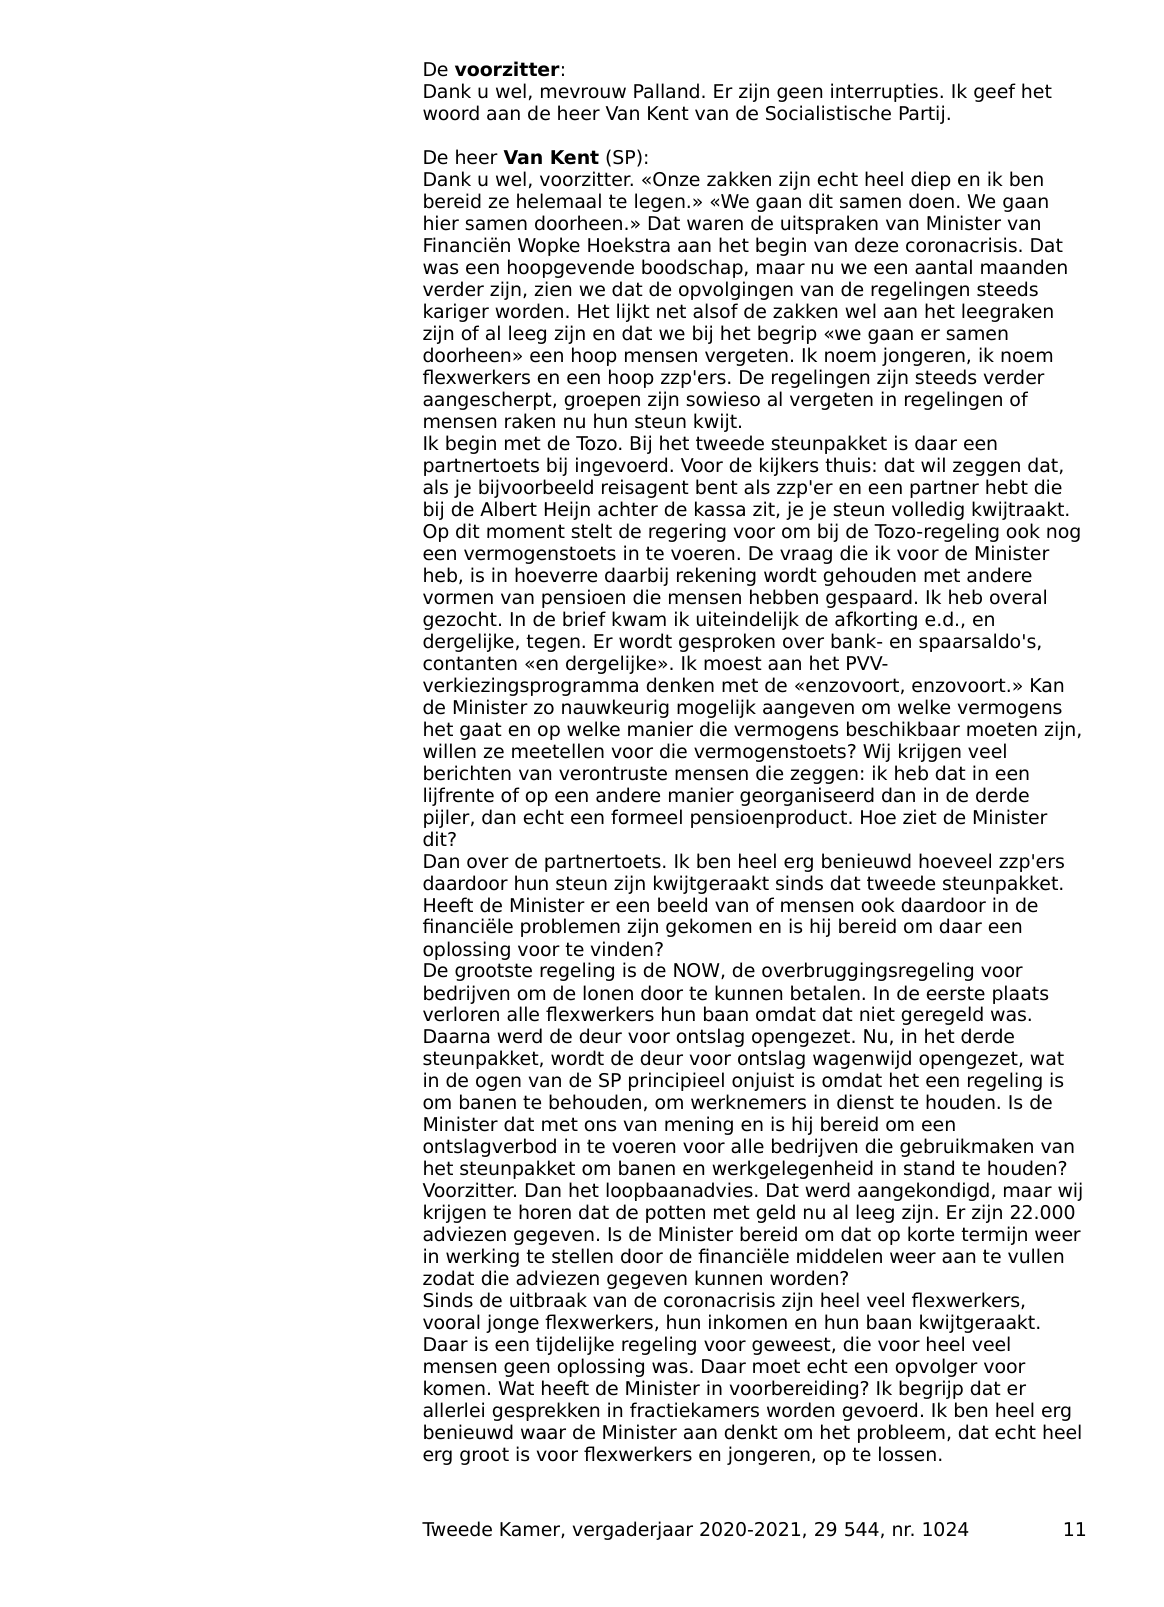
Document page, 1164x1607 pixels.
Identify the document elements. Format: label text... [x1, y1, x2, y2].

text Voorzitter. Dan het loopbaanadvies. Dat werd aangekondigd, maar wij krijgen te horen dat de potten met geld nu al leeg zijn. Er zijn 22.000 adviezen gegeven. Is de Minister bereid om dat op korte termijn weer in werking te stellen door de financiële middelen weer aan te vullen zodat die adviezen gegeven kunnen worden? [422, 1180, 1087, 1290]
text De voorzitter: [422, 59, 1087, 81]
text Dan over de partnertoets. Ik ben heel erg benieuwd hoeveel zzp'ers daardoor hun steun zijn kwijtgeraakt sinds dat tweede steunpakket. Heeft de Minister er een beeld van of mensen ook daardoor in de financiële problemen zijn gekomen en is hij bereid om daar een oplossing voor te vinden? [422, 851, 1087, 960]
text Op dit moment stelt de regering voor om bij de Tozo-regeling ook nog een vermogenstoets in te voeren. De vraag die ik voor de Minister heb, is in hoeverre daarbij rekening wordt gehouden met andere vormen van pensioen die mensen hebben gespaard. Ik heb overal gezocht. In de brief kwam ik uiteindelijk de afkorting e.d., en dergelijke, tegen. Er wordt gesproken over bank- en spaarsaldo's, contanten «en dergelijke». Ik moest aan het PVV-verkiezingsprogramma denken met de «enzovoort, enzovoort.» Kan de Minister zo nauwkeurig mogelijk aangeven om welke vermogens het gaat en op welke manier die vermogens beschikbaar moeten zijn, willen ze meetellen voor die vermogenstoets? Wij krijgen veel berichten van verontruste mensen die zeggen: ik heb dat in een lijfrente of op een andere manier georganiseerd dan in de derde pijler, dan echt een formeel pensioenproduct. Hoe ziet de Minister dit? [422, 521, 1087, 851]
text De grootste regeling is de NOW, de overbruggingsregeling voor bedrijven om de lonen door te kunnen betalen. In de eerste plaats verloren alle flexwerkers hun baan omdat dat niet geregeld was. Daarna werd de deur voor ontslag opengezet. Nu, in het derde steunpakket, wordt de deur voor ontslag wagenwijd opengezet, wat in de ogen van de SP principieel onjuist is omdat het een regeling is om banen te behouden, om werknemers in dienst te houden. Is de Minister dat met ons van mening en is hij bereid om een ontslagverbod in te voeren voor alle bedrijven die gebruikmaken van het steunpakket om banen en werkgelegenheid in stand te houden? [422, 960, 1087, 1180]
text Dank u wel, mevrouw Palland. Er zijn geen interrupties. Ik geef het woord aan de heer Van Kent van de Socialistische Partij. [422, 81, 1087, 125]
text Sinds de uitbraak van de coronacrisis zijn heel veel flexwerkers, vooral jonge flexwerkers, hun inkomen en hun baan kwijtgeraakt. Daar is een tijdelijke regeling voor geweest, die voor heel veel mensen geen oplossing was. Daar moet echt een opvolger voor komen. Wat heeft de Minister in voorbereiding? Ik begrijp dat er allerlei gesprekken in fractiekamers worden gevoerd. Ik ben heel erg benieuwd waar de Minister aan denkt om het probleem, dat echt heel erg groot is voor flexwerkers en jongeren, op te lossen. [422, 1290, 1087, 1466]
text De heer Van Kent (SP): [422, 147, 1087, 169]
text Dank u wel, voorzitter. «Onze zakken zijn echt heel diep en ik ben bereid ze helemaal te legen.» «We gaan dit samen doen. We gaan hier samen doorheen.» Dat waren de uitspraken van Minister van Financiën Wopke Hoekstra aan het begin van deze coronacrisis. Dat was een hoopgevende boodschap, maar nu we een aantal maanden verder zijn, zien we dat de opvolgingen van de regelingen steeds kariger worden. Het lijkt net alsof de zakken wel aan het leegraken zijn of al leeg zijn en dat we bij het begrip «we gaan er samen doorheen» een hoop mensen vergeten. Ik noem jongeren, ik noem flexwerkers en een hoop zzp'ers. De regelingen zijn steeds verder aangescherpt, groepen zijn sowieso al vergeten in regelingen of mensen raken nu hun steun kwijt. [422, 169, 1087, 433]
text Ik begin met de Tozo. Bij het tweede steunpakket is daar een partnertoets bij ingevoerd. Voor de kijkers thuis: dat wil zeggen dat, als je bijvoorbeeld reisagent bent als zzp'er en een partner hebt die bij de Albert Heijn achter de kassa zit, je je steun volledig kwijtraakt. [422, 433, 1087, 521]
